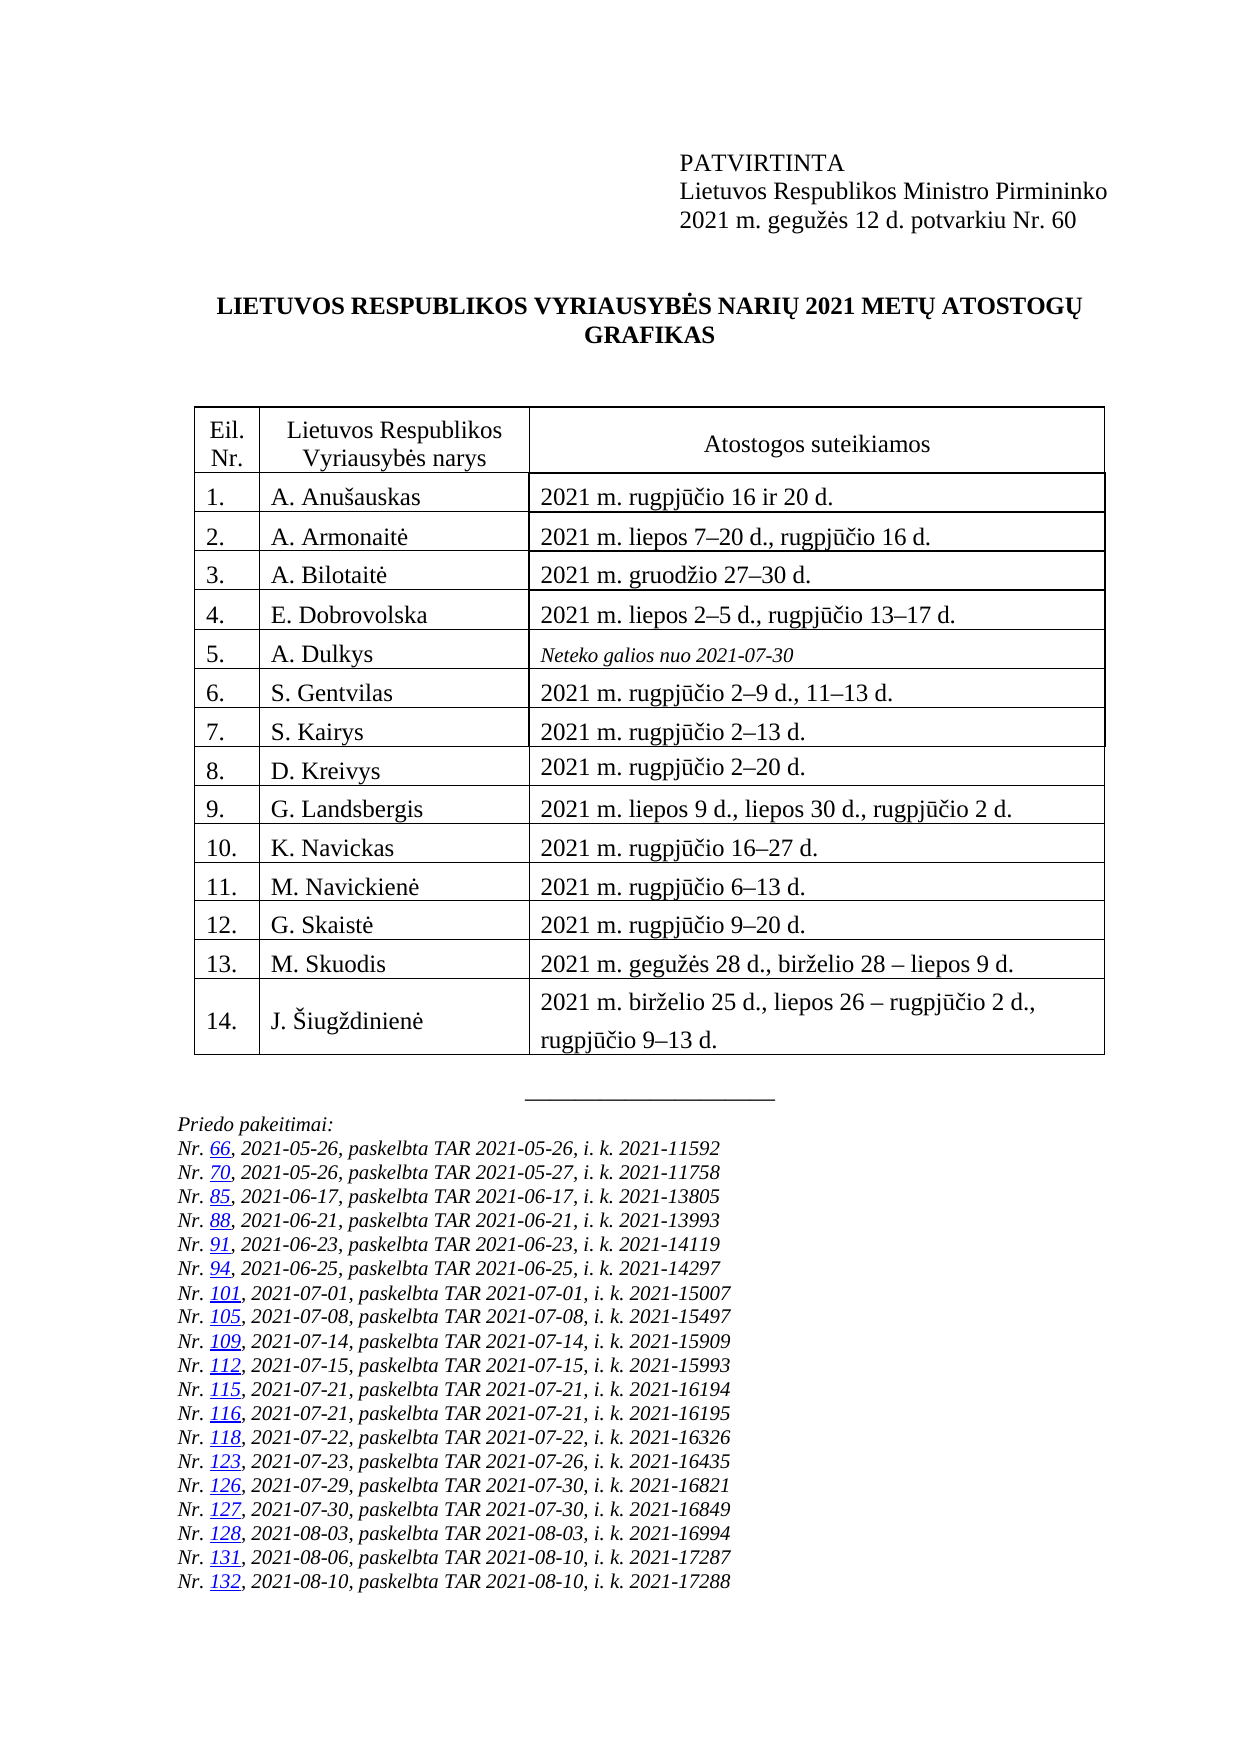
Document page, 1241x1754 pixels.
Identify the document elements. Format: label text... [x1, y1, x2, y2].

table_cell 3. [195, 551, 259, 589]
table_cell G. Landsbergis [260, 786, 529, 823]
text Nr. 101, 2021-07-01, paskelbta TAR 2021-07-01, i. k. 2021-15007 [177, 1280, 1122, 1304]
table_cell 2021 m. liepos 9 d., liepos 30 d., rugpjūčio 2 d. [530, 786, 1104, 823]
table_cell 2. [195, 512, 259, 550]
table_cell 2021 m. rugpjūčio 2–9 d., 11–13 d. [530, 669, 1104, 707]
table_cell S. Gentvilas [260, 669, 528, 707]
table_cell M. Navickienė [260, 863, 529, 900]
table_cell 7. [195, 708, 259, 746]
table_cell M. Skuodis [260, 940, 529, 977]
text Nr. 112, 2021-07-15, paskelbta TAR 2021-07-15, i. k. 2021-15993 [177, 1353, 1122, 1377]
table_cell D. Kreivys [260, 747, 529, 785]
text Nr. 123, 2021-07-23, paskelbta TAR 2021-07-26, i. k. 2021-16435 [177, 1449, 1122, 1473]
table_cell 2021 m. rugpjūčio 2–20 d. [530, 747, 1104, 785]
table_cell 2021 m. liepos 2–5 d., rugpjūčio 13–17 d. [530, 591, 1104, 628]
table_cell 2021 m. rugpjūčio 16 ir 20 d. [530, 474, 1104, 511]
table_cell 2021 m. rugpjūčio 9–20 d. [530, 901, 1104, 939]
text Nr. 88, 2021-06-21, paskelbta TAR 2021-06-21, i. k. 2021-13993 [177, 1208, 1122, 1232]
table_cell J. Šiugždinienė [260, 979, 529, 1053]
table_header Atostogos suteikiamos [530, 408, 1104, 472]
text Nr. 118, 2021-07-22, paskelbta TAR 2021-07-22, i. k. 2021-16326 [177, 1425, 1122, 1449]
text Nr. 70, 2021-05-26, paskelbta TAR 2021-05-27, i. k. 2021-11758 [177, 1160, 1122, 1184]
table_cell 5. [195, 630, 259, 667]
text Nr. 126, 2021-07-29, paskelbta TAR 2021-07-30, i. k. 2021-16821 [177, 1473, 1122, 1497]
table_cell 13. [195, 940, 259, 977]
table_cell 10. [195, 824, 259, 862]
table_cell 6. [195, 669, 259, 707]
table_header Eil. Nr. [195, 408, 259, 472]
table_cell 2021 m. rugpjūčio 6–13 d. [530, 863, 1104, 900]
text Nr. 127, 2021-07-30, paskelbta TAR 2021-07-30, i. k. 2021-16849 [177, 1497, 1122, 1521]
table_header Lietuvos Respublikos Vyriausybės narys [260, 408, 529, 472]
text PATVIRTINTA [679, 148, 1122, 176]
table_cell 2021 m. birželio 25 d., liepos 26 – rugpjūčio 2 d., rugpjūčio 9–13 d. [530, 979, 1104, 1053]
table_cell 11. [195, 863, 259, 900]
text Nr. 85, 2021-06-17, paskelbta TAR 2021-06-17, i. k. 2021-13805 [177, 1184, 1122, 1208]
table_cell E. Dobrovolska [260, 590, 528, 628]
text Lietuvos Respublikos Ministro Pirmininko 2021 m. gegužės 12 d. potvarkiu Nr. 60 [679, 176, 1122, 263]
table_cell 9. [195, 786, 259, 823]
text Nr. 115, 2021-07-21, paskelbta TAR 2021-07-21, i. k. 2021-16194 [177, 1377, 1122, 1401]
table_cell 2021 m. gegužės 28 d., birželio 28 – liepos 9 d. [530, 940, 1104, 977]
text Nr. 109, 2021-07-14, paskelbta TAR 2021-07-14, i. k. 2021-15909 [177, 1328, 1122, 1353]
table_cell 2021 m. rugpjūčio 2–13 d. [530, 708, 1104, 746]
text Nr. 131, 2021-08-06, paskelbta TAR 2021-08-10, i. k. 2021-17287 [177, 1545, 1122, 1569]
text Nr. 91, 2021-06-23, paskelbta TAR 2021-06-23, i. k. 2021-14119 [177, 1232, 1122, 1256]
text Nr. 105, 2021-07-08, paskelbta TAR 2021-07-08, i. k. 2021-15497 [177, 1304, 1122, 1328]
table_cell 12. [195, 901, 259, 939]
text Nr. 128, 2021-08-03, paskelbta TAR 2021-08-03, i. k. 2021-16994 [177, 1521, 1122, 1545]
table_cell Neteko galios nuo 2021-07-30 [530, 630, 1104, 667]
text LIETUVOS RESPUBLIKOS VYRIAUSYBĖS NARIŲ 2021 METŲ ATOSTOGŲ GRAFIKAS [177, 291, 1122, 349]
text Priedo pakeitimai: [177, 1112, 1122, 1136]
text Nr. 66, 2021-05-26, paskelbta TAR 2021-05-26, i. k. 2021-11592 [177, 1136, 1122, 1160]
table_cell 1. [195, 473, 259, 511]
table_cell G. Skaistė [260, 901, 529, 939]
text –––––––––––––––––––– [177, 1083, 1122, 1112]
table_cell A. Bilotaitė [260, 551, 528, 589]
table_cell A. Dulkys [260, 630, 528, 667]
table_cell S. Kairys [260, 708, 528, 746]
text Nr. 94, 2021-06-25, paskelbta TAR 2021-06-25, i. k. 2021-14297 [177, 1256, 1122, 1280]
table_cell A. Armonaitė [260, 512, 528, 550]
table_cell 2021 m. rugpjūčio 16–27 d. [530, 824, 1104, 862]
table_cell 4. [195, 590, 259, 628]
table_cell 2021 m. gruodžio 27–30 d. [530, 552, 1104, 589]
table_cell K. Navickas [260, 824, 529, 862]
text Nr. 116, 2021-07-21, paskelbta TAR 2021-07-21, i. k. 2021-16195 [177, 1401, 1122, 1425]
table_cell A. Anušauskas [260, 473, 528, 511]
text Nr. 132, 2021-08-10, paskelbta TAR 2021-08-10, i. k. 2021-17288 [177, 1569, 1122, 1593]
table_cell 2021 m. liepos 7–20 d., rugpjūčio 16 d. [530, 513, 1104, 550]
table_cell 14. [195, 979, 259, 1053]
table_cell 8. [195, 747, 259, 785]
